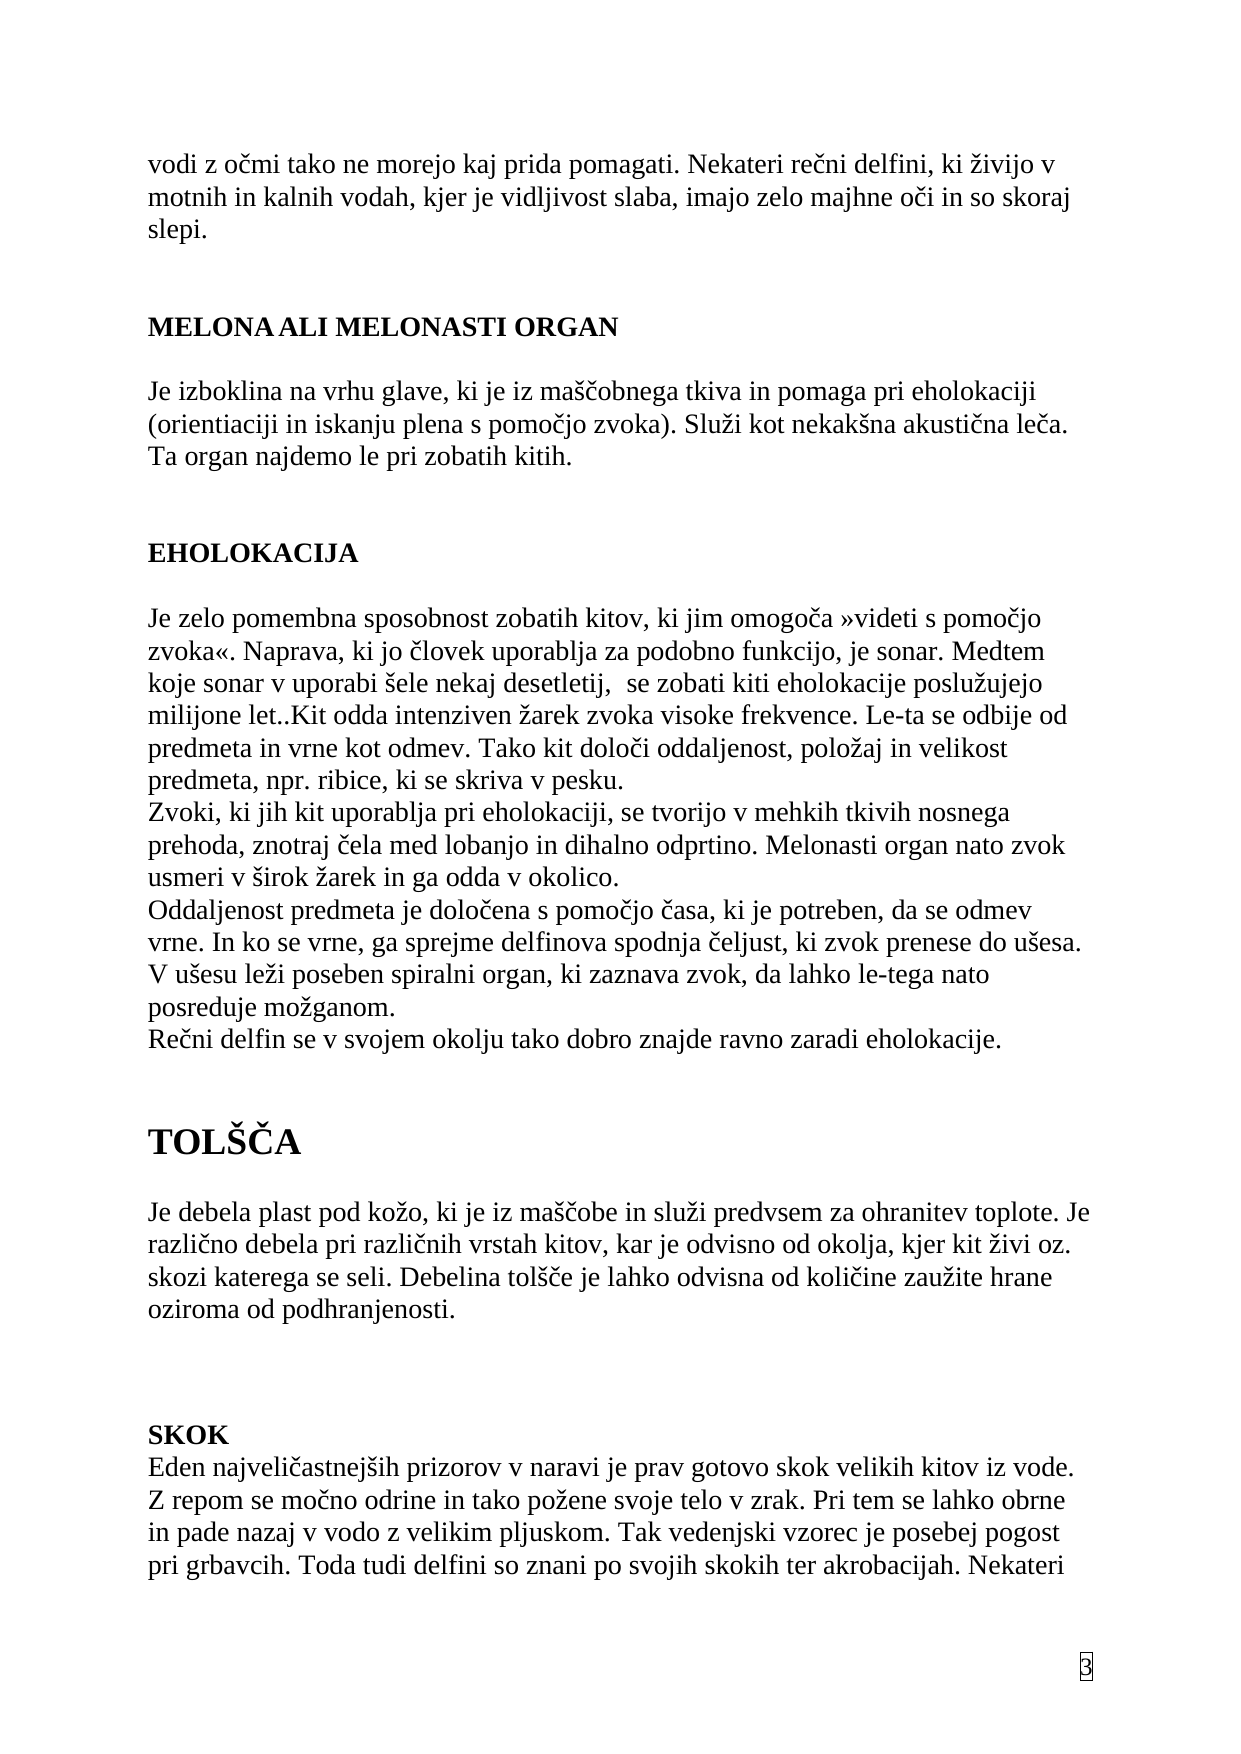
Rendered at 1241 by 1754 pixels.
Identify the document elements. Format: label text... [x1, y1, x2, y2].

text Zvoki, ki jih kit uporablja pri eholokaciji, se tvorijo v mehkih tkivih nosnega prehoda, znotraj čela med lobanjo in dihalno odprtino. Melonasti organ nato zvok usmeri v širok žarek in ga odda v okolico. [148, 796, 1093, 893]
text TOLŠČA [148, 1119, 1093, 1163]
text Eden najveličastnejših prizorov v naravi je prav gotovo skok velikih kitov iz vode. Z repom se močno odrine in tako požene svoje telo v zrak. Pri tem se lahko obrne in pade nazaj v vodo z velikim pljuskom. Tak vedenjski vzorec je posebej pogost pri grbavcih. Toda tudi delfini so znani po svojih skokih ter akrobacijah. Nekateri [148, 1451, 1093, 1580]
text Oddaljenost predmeta je določena s pomočjo časa, ki je potreben, da se odmev vrne. In ko se vrne, ga sprejme delfinova spodnja čeljust, ki zvok prenese do ušesa. V ušesu leži poseben spiralni organ, ki zaznava zvok, da lahko le-tega nato posreduje možganom. [148, 893, 1093, 1022]
text MELONA ALI MELONASTI ORGAN [148, 309, 1093, 342]
text SKOK [148, 1418, 1093, 1451]
text Je zelo pomembna sposobnost zobatih kitov, ki jim omogoča »videti s pomočjo zvoka«. Naprava, ki jo človek uporablja za podobno funkcijo, je sonar. Medtem koje sonar v uporabi šele nekaj desetletij, se zobati kiti eholokacije poslužujejo milijone let..Kit odda intenziven žarek zvoka visoke frekvence. Le-ta se odbije od predmeta in vrne kot odmev. Tako kit določi oddaljenost, položaj in velikost predmeta, npr. ribice, ki se skriva v pesku. [148, 601, 1093, 796]
text Rečni delfin se v svojem okolju tako dobro znajde ravno zaradi eholokacije. [148, 1022, 1093, 1055]
text vodi z očmi tako ne morejo kaj prida pomagati. Nekateri rečni delfini, ki živijo v motnih in kalnih vodah, kjer je vidljivost slaba, imajo zelo majhne oči in so skoraj slepi. [148, 148, 1093, 245]
text EHOLOKACIJA [148, 536, 1093, 569]
text Je debela plast pod kožo, ki je iz maščobe in služi predvsem za ohranitev toplote. Je različno debela pri različnih vrstah kitov, kar je odvisno od okolja, kjer kit živi oz. skozi katerega se seli. Debelina tolšče je lahko odvisna od količine zaužite hrane oziroma od podhranjenosti. [148, 1195, 1093, 1324]
text Je izboklina na vrhu glave, ki je iz maščobnega tkiva in pomaga pri eholokaciji (orientiaciji in iskanju plena s pomočjo zvoka). Služi kot nekakšna akustična leča. Ta organ najdemo le pri zobatih kitih. [148, 374, 1093, 472]
